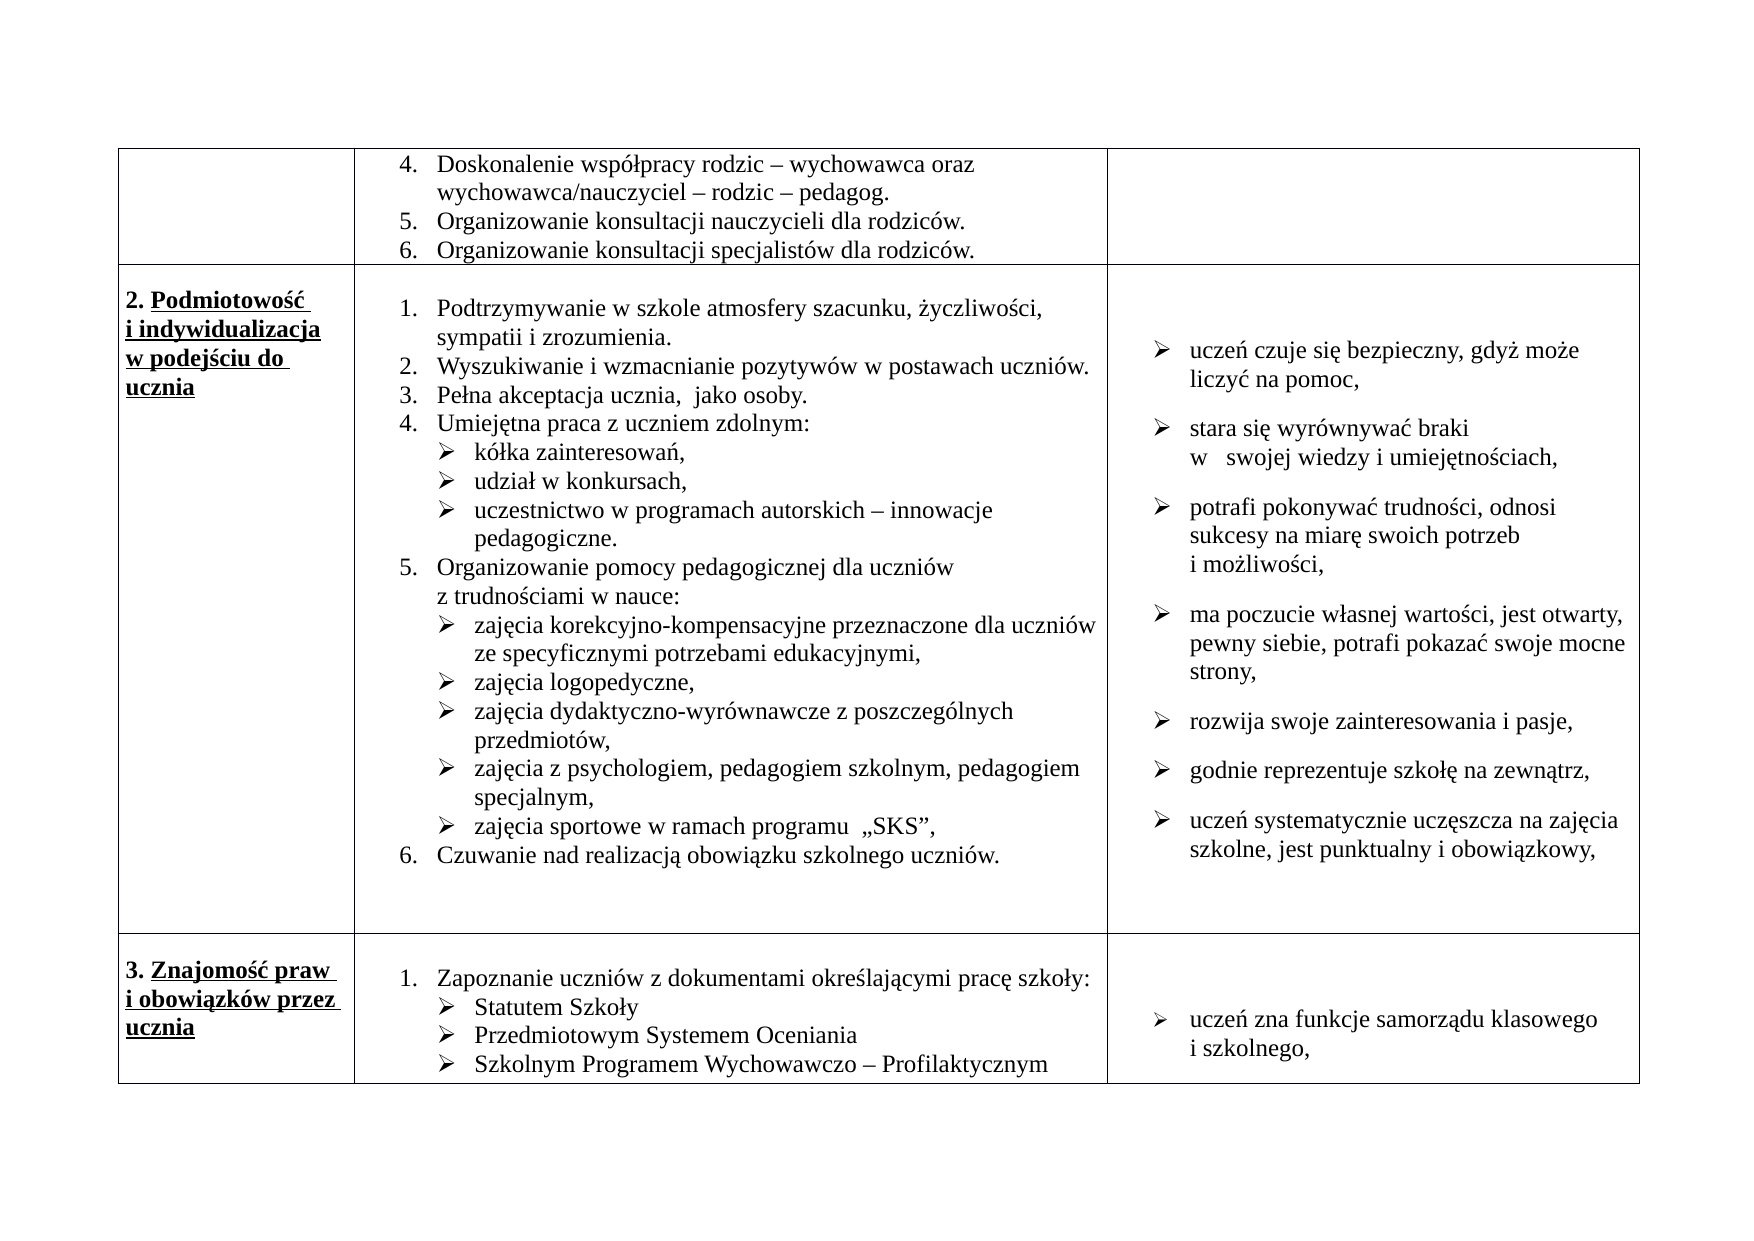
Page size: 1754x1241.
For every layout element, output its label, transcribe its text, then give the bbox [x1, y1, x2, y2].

table_cell [1108, 149, 1639, 264]
table_cell 3. Znajomość praw i obowiązków przez ucznia [119, 934, 354, 1083]
table_cell [119, 149, 354, 264]
table_cell Zapoznanie uczniów z dokumentami określającymi pracę szkoły: Statutem Szkoły Przedmiotowym Systemem Oceniania Szkolnym Programem Wychowawczo – Profilaktycznym Regulaminami szkoły Zasadami bezpiecznego pobytu ucznia w szkole. Zaznajamianie uczniów z obowiązującymi w szkole normami i zasadami: omawianie praw i obowiązków ucznia, wybór samorządu klasowego i szkolnego, przydział dodatkowych obowiązków poszczególnym uczniom, pomoc w aklimatyzacji uczniom klasy pierwszej w nowej szkole i uczniom z klasy czwartej w pokonywaniu trudności na drugim etapie edukacyjnym. Poszanowanie przez uczniów mienia szkolnego: dbanie o porządek i estetykę w klasie i w szkole, wdrażanie do poszanowania sprzętu i pomocy dydaktycznych. [355, 934, 1107, 1083]
table_cell Podtrzymywanie w szkole atmosfery szacunku, życzliwości, sympatii i zrozumienia. Wyszukiwanie i wzmacnianie pozytywów w postawach uczniów. Pełna akceptacja ucznia, jako osoby. Umiejętna praca z uczniem zdolnym: kółka zainteresowań, udział w konkursach, uczestnictwo w programach autorskich – innowacje pedagogiczne. Organizowanie pomocy pedagogicznej dla uczniów z trudnościami w nauce: zajęcia korekcyjno-kompensacyjne przeznaczone dla uczniów ze specyficznymi potrzebami edukacyjnymi, zajęcia logopedyczne, zajęcia dydaktyczno-wyrównawcze z poszczególnych przedmiotów, zajęcia z psychologiem, pedagogiem szkolnym, pedagogiem specjalnym, zajęcia sportowe w ramach programu „SKS”, Czuwanie nad realizacją obowiązku szkolnego uczniów. [355, 265, 1107, 933]
table_cell 2. Podmiotowość i indywidualizacja w podejściu do ucznia [119, 265, 354, 933]
table_cell uczeń zna funkcje samorządu klasowego i szkolnego, potrafi wywiązać się z powierzonych mu zadań, zna oraz respektuje regulaminy obowiązujące w szkole, uczeń potrafi zadbać o porządek w klasie i w szkole, szanuje mienie klasowe i szkolne, potrafi być dobrym gospodarzem klasy, jest pomocny i życzliwy w stosunku do młodszych kolegów, dba o swoje zdrowie, [1108, 934, 1639, 1083]
table_cell uczeń czuje się bezpieczny, gdyż może liczyć na pomoc, stara się wyrównywać braki w swojej wiedzy i umiejętnościach, potrafi pokonywać trudności, odnosi sukcesy na miarę swoich potrzeb i możliwości, ma poczucie własnej wartości, jest otwarty, pewny siebie, potrafi pokazać swoje mocne strony, rozwija swoje zainteresowania i pasje, godnie reprezentuje szkołę na zewnątrz, uczeń systematycznie uczęszcza na zajęcia szkolne, jest punktualny i obowiązkowy, [1108, 265, 1639, 933]
table_cell Integrowanie dzieci i młodzieży w klasach: przeprowadzenie zajęć adaptacyjno – integracyjnych w kl. I i IV, przeprowadzenie cyklu zajęć dotyczących integracji klasy i budowania satysfakcjonujących relacji z innymi (na godzinach wychowawczych lub podczas wyjazdów klasowych), reagowanie na każde sygnały dotyczące wykluczenia z grupy rówieśniczej, agresji, przemocy. Współpraca wychowawców, nauczycieli i specjalistów. Integrowanie społeczności szkolnej poprzez organizowanie i udział w imprezach szkolnych i środowiskowych. Ułatwienie uczniom z Ukrainy integracji w polskiej szkole, pomoc w nauce oraz stworzenie poczucia bezpieczeństwa w nowej sytuacji: kształtowanie pozytywnych postaw i tolerancji polskich uczniów wobec cudzoziemskich kolegów, wspieranie uczniów ukraińskich mających traumę związaną z wojną, zachęcanie uczniów z Ukrainy do integrowania się z nowym środowiskiem, przybliżenie polskiej kultury i tradycji (spotkania klasowe, uroczystości szkolne, konkursy, wystawy i prezentacje multimedialne), Doskonalenie współpracy rodzic – wychowawca oraz wychowawca/nauczyciel – rodzic – pedagog. Organizowanie konsultacji nauczycieli dla rodziców. Organizowanie konsultacji specjalistów dla rodziców. [355, 149, 1107, 264]
